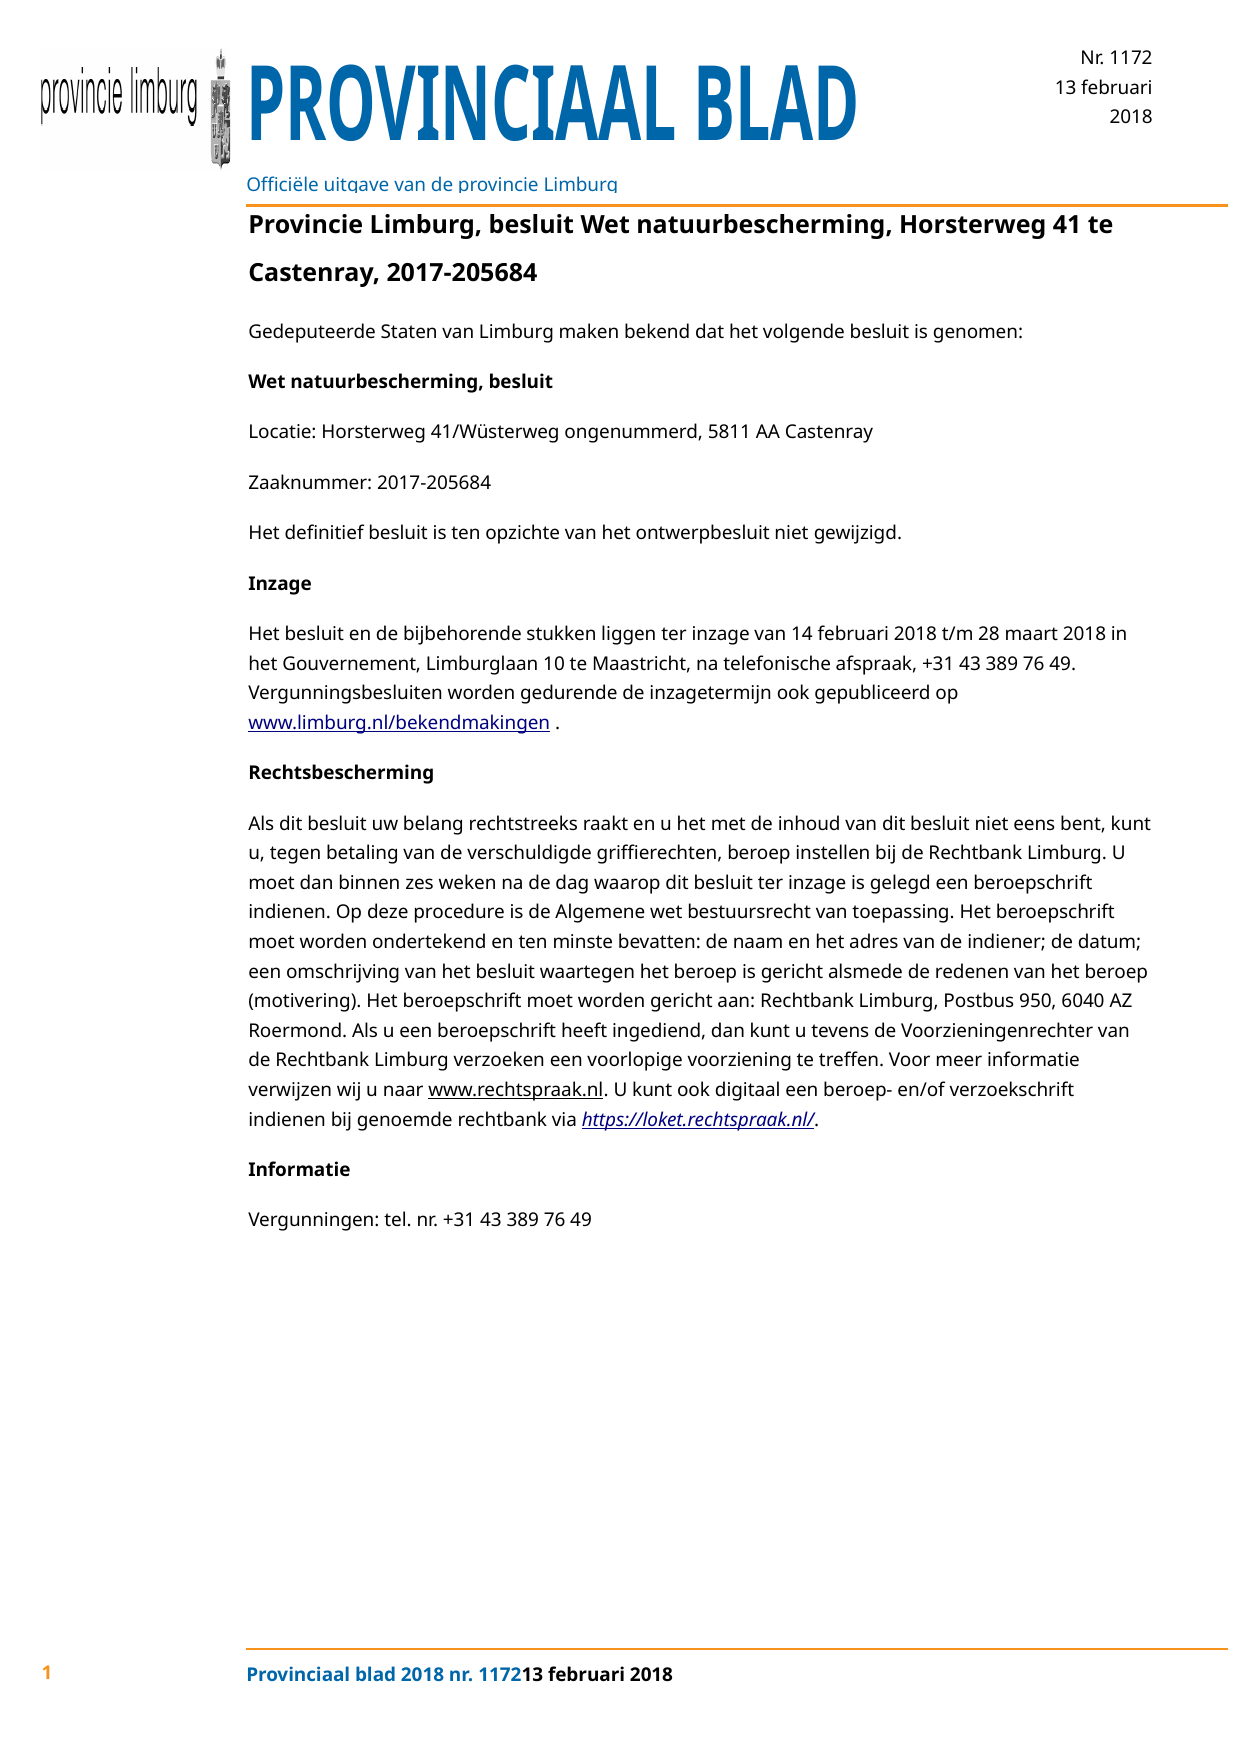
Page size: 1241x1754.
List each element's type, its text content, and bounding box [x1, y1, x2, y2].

text Locatie: Horsterweg 41/Wüsterweg ongenummerd, 5811 AA Castenray [248, 419, 1152, 444]
text Als dit besluit uw belang rechtstreeks raakt en u het met de inhoud van dit besluit niet eens bent, kunt u, tegen betaling van de verschuldigde griffierechten, beroep instellen bij de Rechtbank Limburg. U moet dan binnen zes weken na de dag waarop dit besluit ter inzage is gelegd een beroepschrift indienen. Op deze procedure is de Algemene wet bestuursrecht van toepassing. Het beroepschrift moet worden ondertekend en ten minste bevatten: de naam en het adres van de indiener; de datum; een omschrijving van het besluit waartegen het beroep is gericht alsmede de redenen van het beroep (motivering). Het beroepschrift moet worden gericht aan: Rechtbank Limburg, Postbus 950, 6040 AZ Roermond. Als u een beroepschrift heeft ingediend, dan kunt u tevens de Voorzieningenrechter van de Rechtbank Limburg verzoeken een voorlopige voorziening te treffen. Voor meer informatie verwijzen wij u naar www.rechtspraak.nl. U kunt ook digitaal een beroep- en/of verzoekschrift indienen bij genoemde rechtbank via https://loket.rechtspraak.nl/. [248, 810, 1152, 1132]
text Gedeputeerde Staten van Limburg maken bekend dat het volgende besluit is genomen: [248, 318, 1152, 344]
text Wet natuurbescherming, besluit [248, 368, 1152, 394]
text Rechtsbescherming [248, 759, 1152, 785]
text Inzage [248, 570, 1152, 596]
text Het definitief besluit is ten opzichte van het ontwerpbesluit niet gewijzigd. [248, 519, 1152, 545]
text Zaaknummer: 2017-205684 [248, 469, 1152, 495]
text Vergunningen: tel. nr. +31 43 389 76 49 [248, 1207, 1152, 1232]
text Informatie [248, 1156, 1152, 1182]
text Provincie Limburg, besluit Wet natuurbescherming, Horsterweg 41 te Castenray, 2017-205684 [248, 207, 1152, 288]
picture [41, 47, 231, 172]
text Het besluit en de bijbehorende stukken liggen ter inzage van 14 februari 2018 t/m 28 maart 2018 in het Gouvernement, Limburglaan 10 te Maastricht, na telefonische afspraak, +31 43 389 76 49. Vergunningsbesluiten worden gedurende de inzagetermijn ook gepubliceerd op www.limburg.nl/bekendmakingen . [248, 620, 1152, 735]
